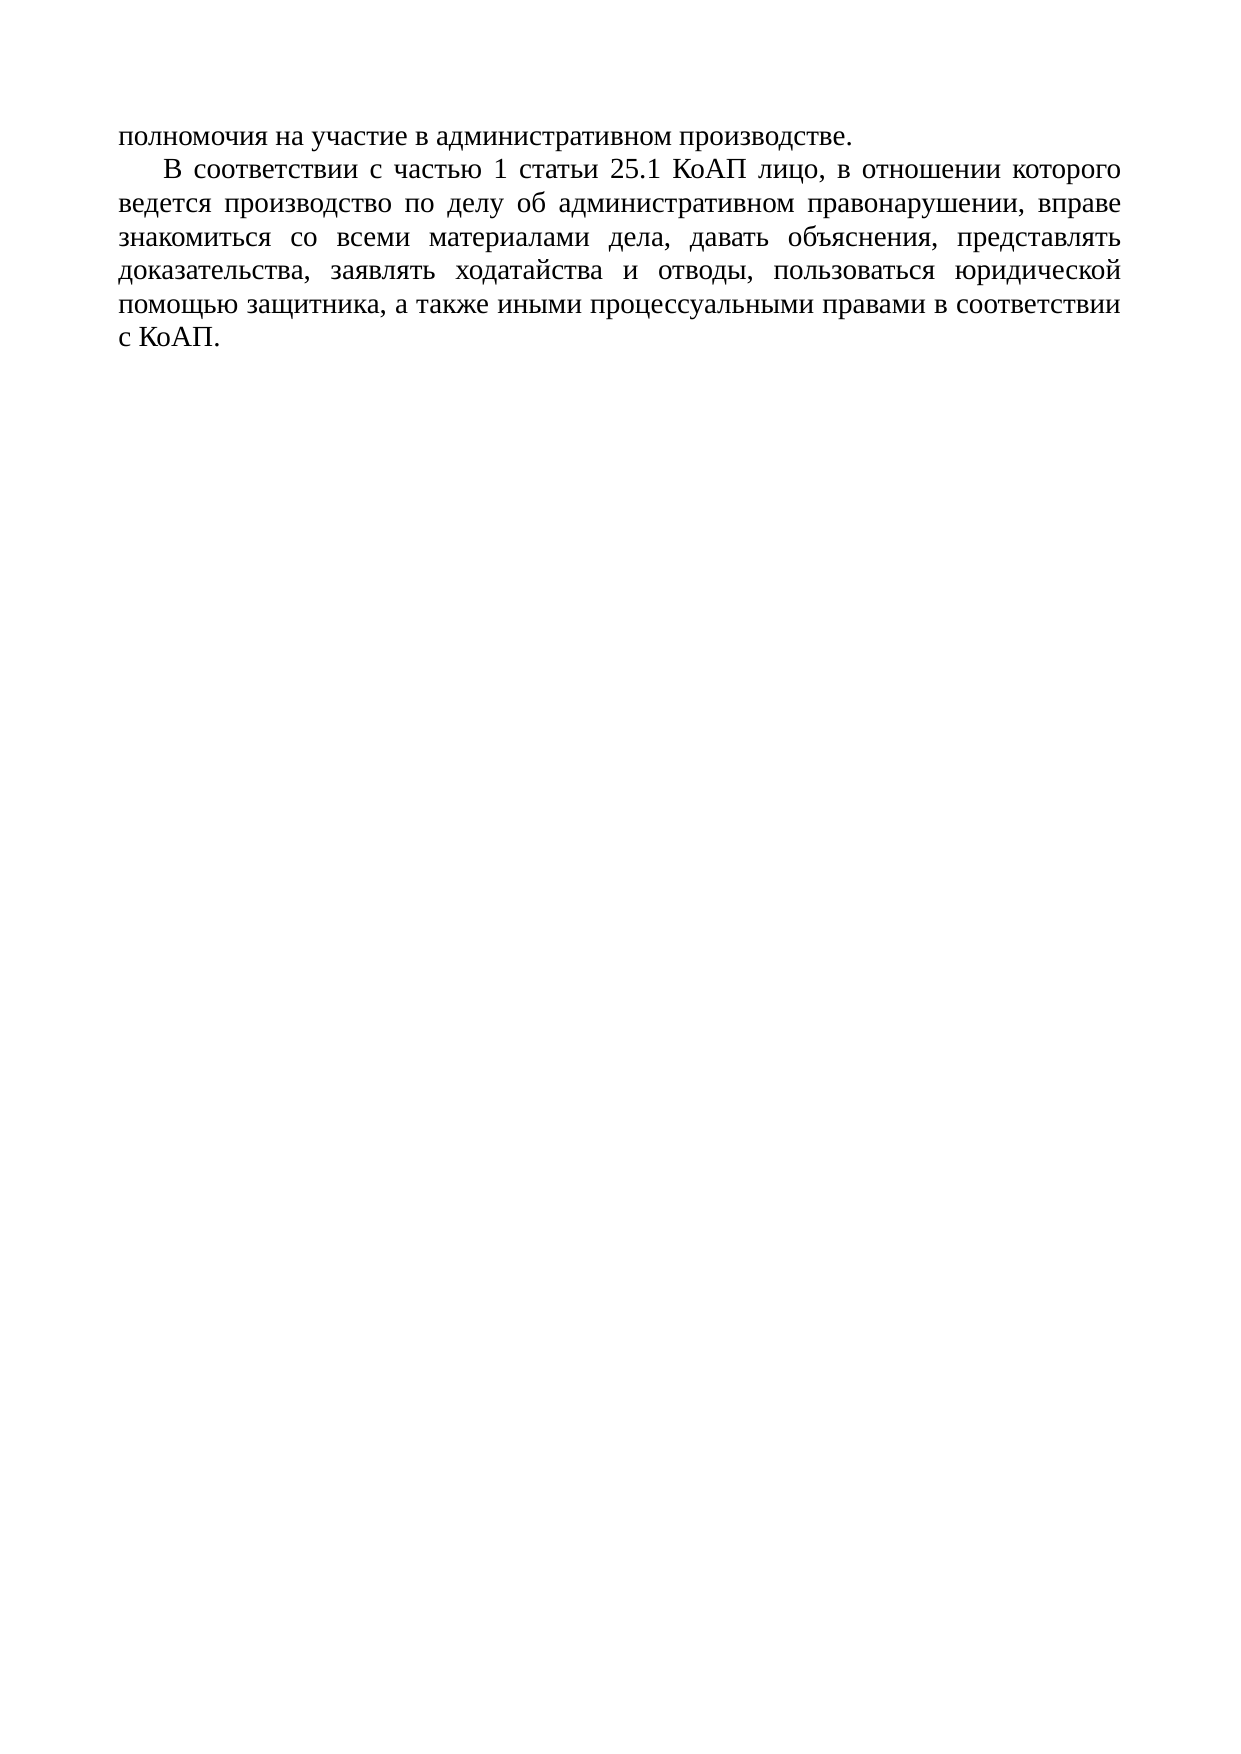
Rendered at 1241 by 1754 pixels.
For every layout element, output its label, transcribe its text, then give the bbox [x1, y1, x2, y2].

text полномочия на участие в административном производстве. [118, 118, 1122, 152]
text В соответствии с частью 1 статьи 25.1 КоАП лицо, в отношении которого ведется производство по делу об административном правонарушении, вправе знакомиться со всеми материалами дела, давать объяснения, представлять доказательства, заявлять ходатайства и отводы, пользоваться юридической помощью защитника, а также иными процессуальными правами в соответствии с КоАП. [118, 152, 1122, 353]
